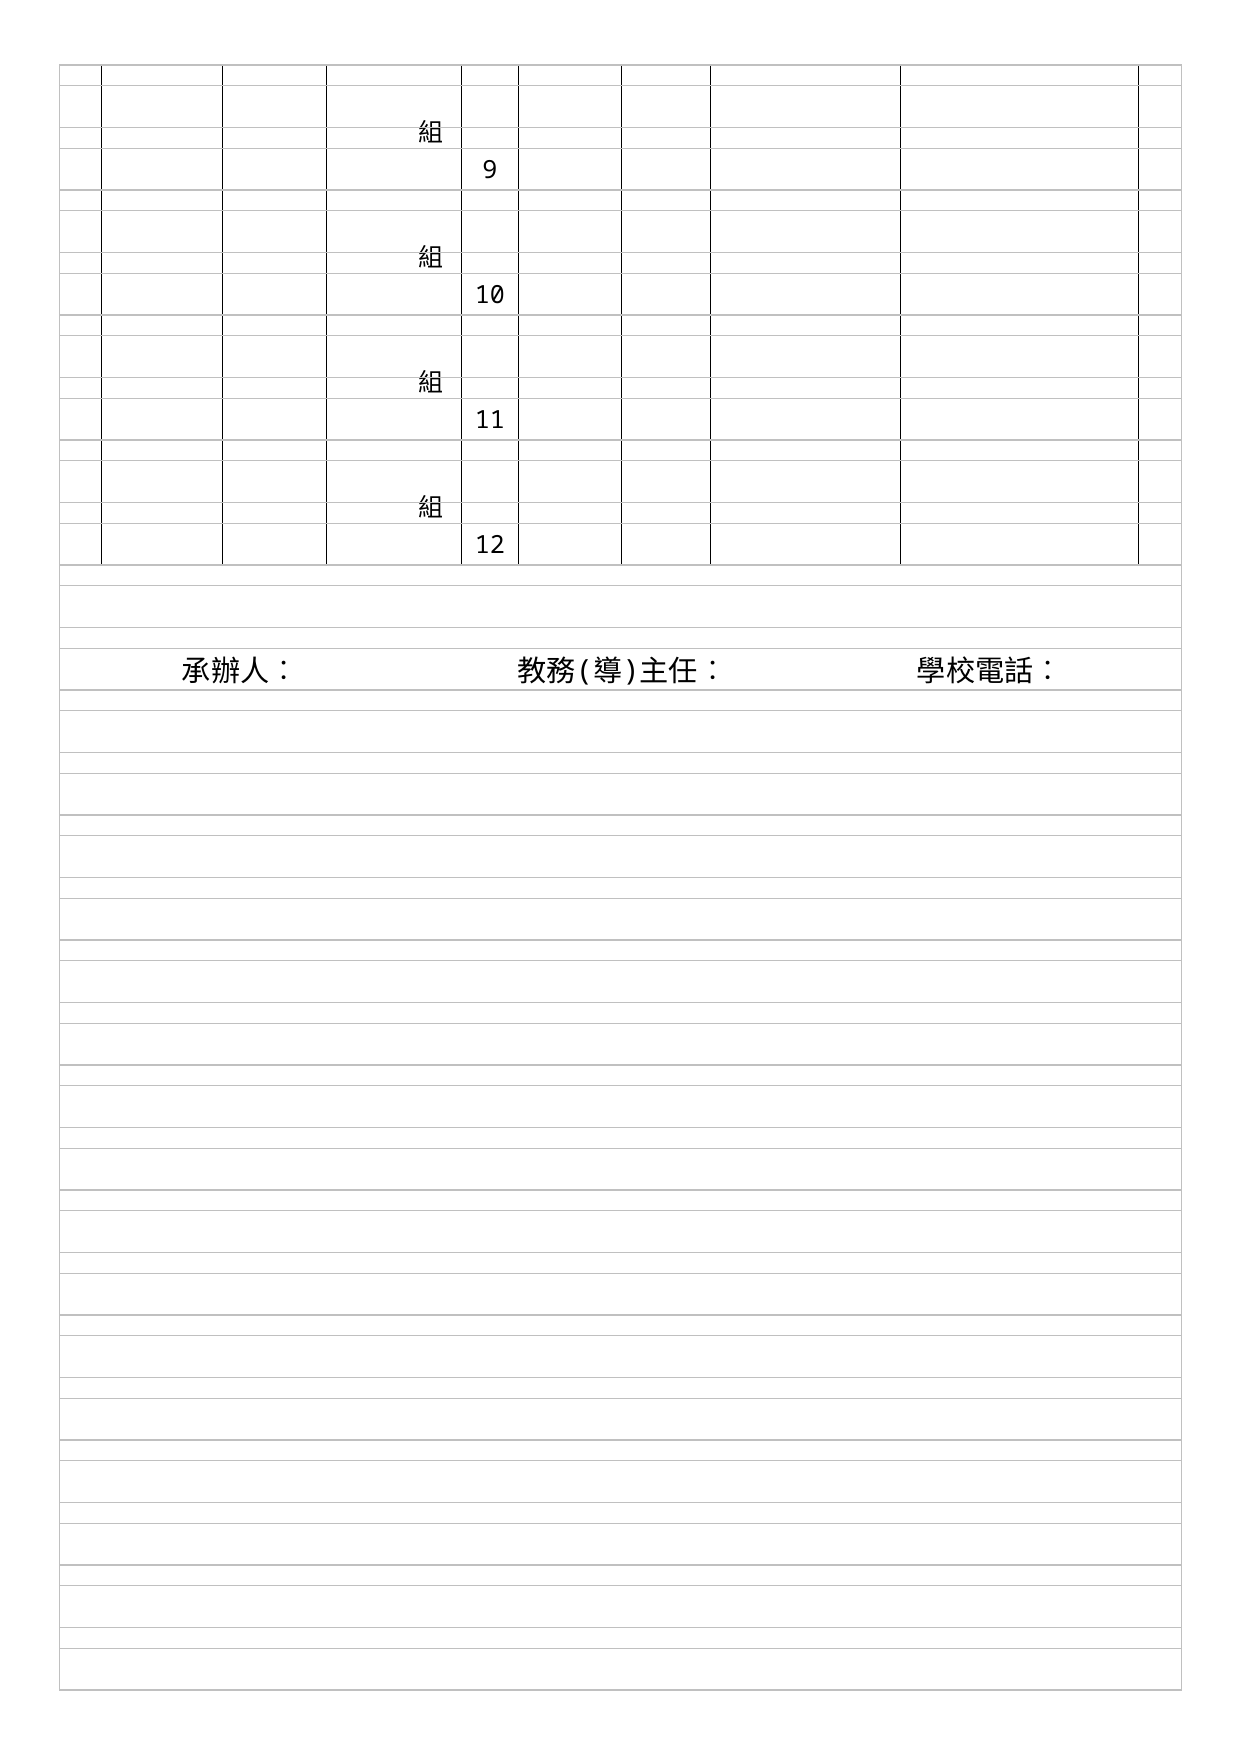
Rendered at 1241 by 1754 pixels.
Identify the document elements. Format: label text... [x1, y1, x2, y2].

table_cell [223, 441, 326, 460]
table_cell [102, 336, 222, 377]
table_cell 9 [462, 149, 518, 189]
table_cell [622, 316, 710, 335]
table_cell 組 [327, 253, 461, 273]
table_cell [102, 441, 222, 460]
table_cell [223, 191, 326, 210]
table_cell [462, 128, 518, 148]
table_cell [102, 461, 222, 502]
table_cell 組 [327, 274, 461, 314]
table_cell [223, 336, 326, 377]
table_cell [519, 316, 621, 335]
table_cell [462, 253, 518, 273]
table_cell [223, 149, 326, 189]
table_cell [901, 399, 1138, 439]
table_cell [622, 399, 710, 439]
table_cell 組 [327, 503, 461, 523]
table_cell [519, 524, 621, 564]
table_cell [711, 524, 900, 564]
table_cell [901, 336, 1138, 377]
table_cell [102, 399, 222, 439]
table_cell [622, 524, 710, 564]
table_cell [519, 336, 621, 377]
table_cell [711, 316, 900, 335]
table_cell [519, 503, 621, 523]
table_cell [901, 378, 1138, 398]
table_cell [462, 441, 518, 460]
table_cell [901, 128, 1138, 148]
table_cell [462, 191, 518, 210]
table_cell [622, 378, 710, 398]
table_cell 11 [462, 399, 518, 439]
table_cell 組 [327, 128, 461, 148]
table_cell [622, 441, 710, 460]
table_cell [223, 461, 326, 502]
table_cell [622, 336, 710, 377]
text 承辦人︰ 教務(導)主任︰ 學校電話︰ [60, 649, 1181, 689]
table_cell 組 [327, 316, 461, 335]
table_cell [223, 128, 326, 148]
table_cell [711, 441, 900, 460]
table_cell [622, 211, 710, 252]
table_cell [102, 211, 222, 252]
text [60, 628, 1181, 648]
table_cell [519, 399, 621, 439]
table_cell 12 [462, 524, 518, 564]
table_cell [901, 66, 1138, 85]
table_cell 組 [327, 191, 461, 210]
table_cell [462, 211, 518, 252]
table_cell [102, 191, 222, 210]
table_cell [462, 461, 518, 502]
table_cell [223, 524, 326, 564]
table_cell [102, 524, 222, 564]
table_cell [711, 86, 900, 127]
table_cell [519, 274, 621, 314]
table_cell 組 [327, 211, 461, 252]
table_cell [519, 211, 621, 252]
table_cell 組 [327, 149, 461, 189]
table_cell [519, 86, 621, 127]
table_cell [622, 86, 710, 127]
table_cell [711, 253, 900, 273]
table_cell [102, 66, 222, 85]
table_cell [462, 86, 518, 127]
table_cell [102, 274, 222, 314]
table_cell [711, 461, 900, 502]
table_cell [711, 503, 900, 523]
table_cell [462, 378, 518, 398]
table_cell [901, 503, 1138, 523]
table_cell [102, 253, 222, 273]
table_cell [223, 86, 326, 127]
table_cell 組 [327, 461, 461, 502]
table_cell [901, 524, 1138, 564]
table_cell [901, 461, 1138, 502]
table_cell [711, 66, 900, 85]
table_cell [711, 191, 900, 210]
table_cell [901, 149, 1138, 189]
table_cell [462, 336, 518, 377]
table_cell [519, 441, 621, 460]
table_cell [622, 253, 710, 273]
table_cell [622, 461, 710, 502]
table_cell 組 [327, 378, 461, 398]
table_cell [711, 399, 900, 439]
table_cell [462, 316, 518, 335]
table_cell [519, 149, 621, 189]
table_cell [711, 149, 900, 189]
table_cell 組 [327, 441, 461, 460]
table_cell [711, 336, 900, 377]
table_cell [102, 378, 222, 398]
table_cell [102, 503, 222, 523]
table_cell [102, 149, 222, 189]
table_cell [519, 378, 621, 398]
table_cell [102, 128, 222, 148]
table_cell [711, 274, 900, 314]
table_cell [519, 66, 621, 85]
table_cell [901, 253, 1138, 273]
table_cell [102, 86, 222, 127]
table_cell [901, 86, 1138, 127]
table_cell [519, 191, 621, 210]
table_cell [223, 378, 326, 398]
table_cell [223, 399, 326, 439]
table_cell [223, 211, 326, 252]
table_cell [622, 149, 710, 189]
table_cell [223, 274, 326, 314]
table_cell 組 [327, 86, 461, 127]
table_cell [622, 274, 710, 314]
table_cell [102, 316, 222, 335]
table_cell [901, 441, 1138, 460]
table_cell [622, 128, 710, 148]
table_cell [901, 274, 1138, 314]
table_cell [711, 128, 900, 148]
table_cell [223, 503, 326, 523]
table_cell [622, 66, 710, 85]
table_cell 組 [327, 66, 461, 85]
table_cell [519, 461, 621, 502]
table_cell [901, 211, 1138, 252]
table_cell [462, 66, 518, 85]
table_cell [223, 253, 326, 273]
table_cell 組 [327, 336, 461, 377]
table_cell [462, 503, 518, 523]
table_cell 組 [327, 399, 461, 439]
table_cell [901, 191, 1138, 210]
table_cell [711, 378, 900, 398]
table_cell [711, 211, 900, 252]
table_cell 組 [327, 524, 461, 564]
table_cell [622, 503, 710, 523]
table_cell 10 [462, 274, 518, 314]
table_cell [519, 128, 621, 148]
table_cell [622, 191, 710, 210]
table_cell [223, 316, 326, 335]
table_cell [519, 253, 621, 273]
table_cell [223, 66, 326, 85]
table_cell [901, 316, 1138, 335]
